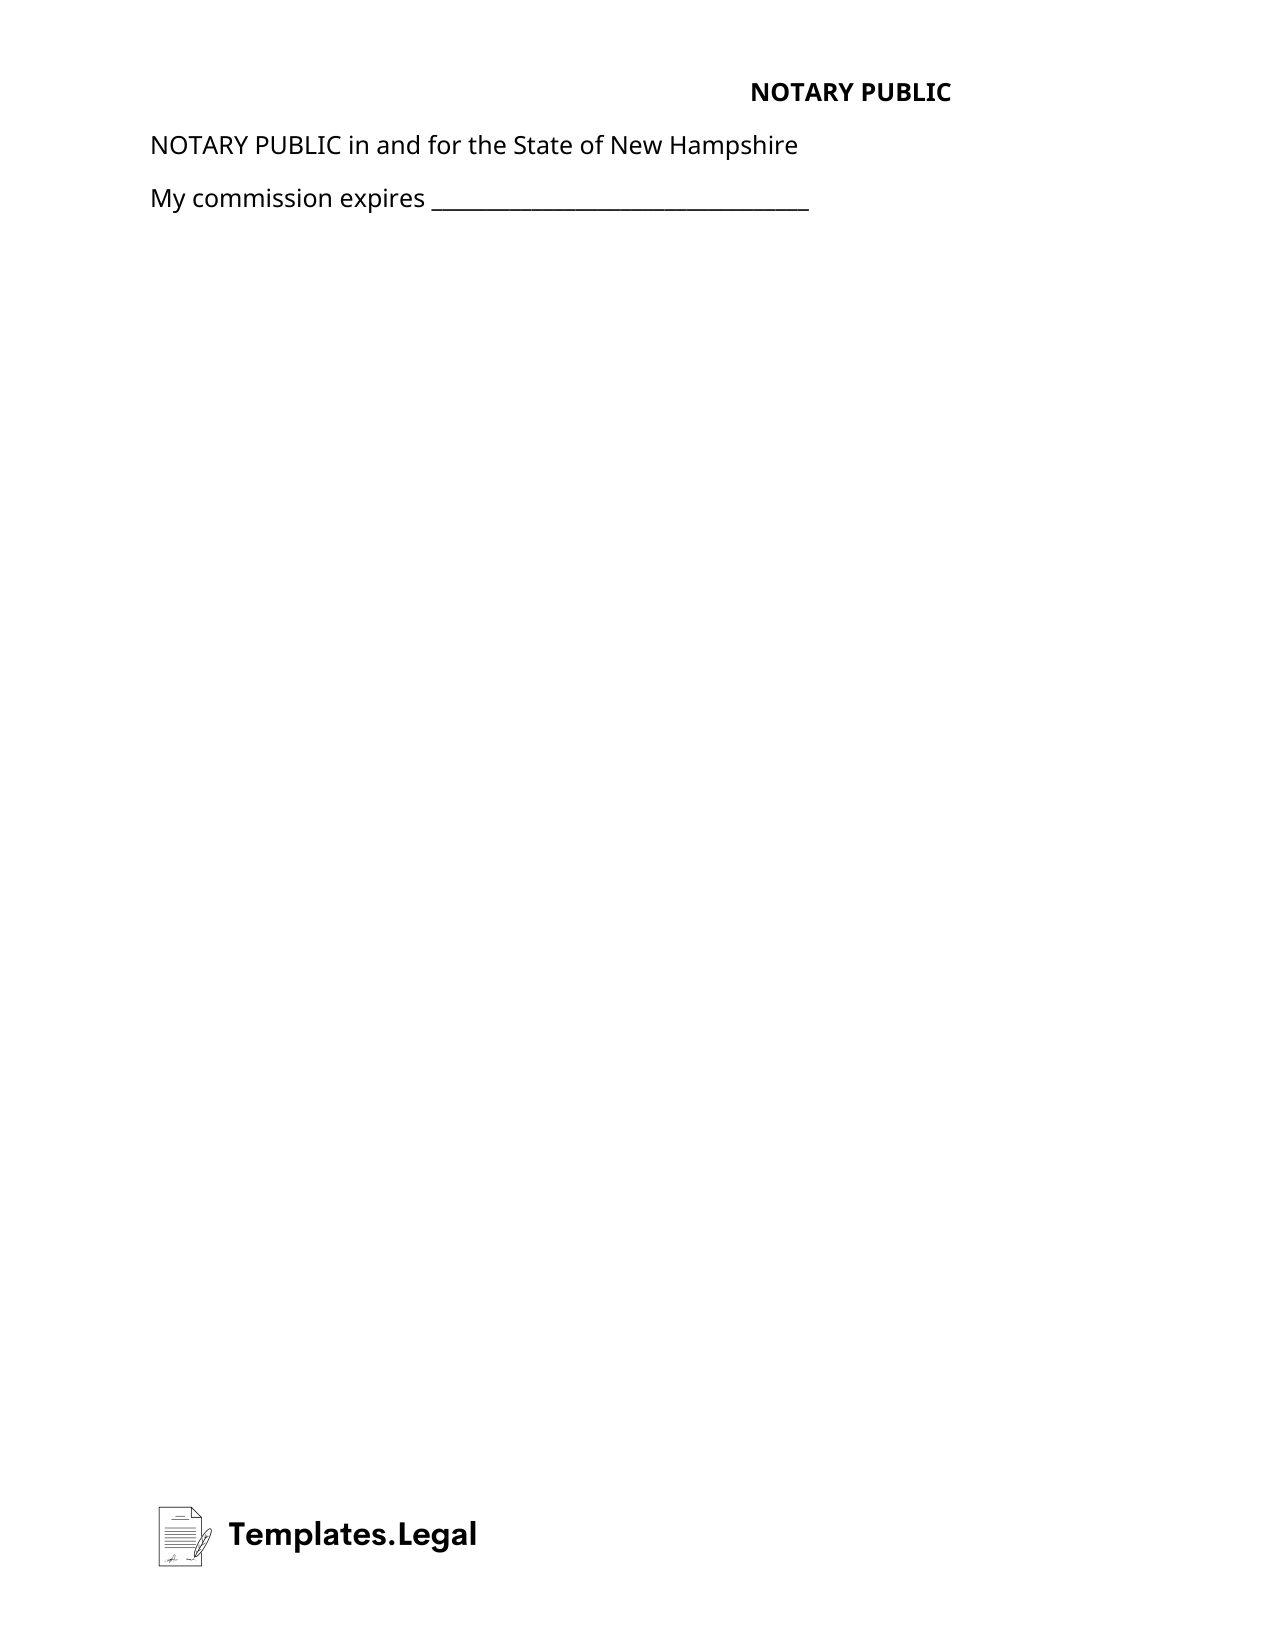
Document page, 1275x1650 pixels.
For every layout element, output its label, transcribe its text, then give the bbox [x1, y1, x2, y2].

text NOTARY PUBLIC [150, 75, 1125, 109]
text My commission expires __________________________________ [150, 181, 1125, 215]
text NOTARY PUBLIC in and for the State of New Hampshire [150, 128, 1125, 162]
